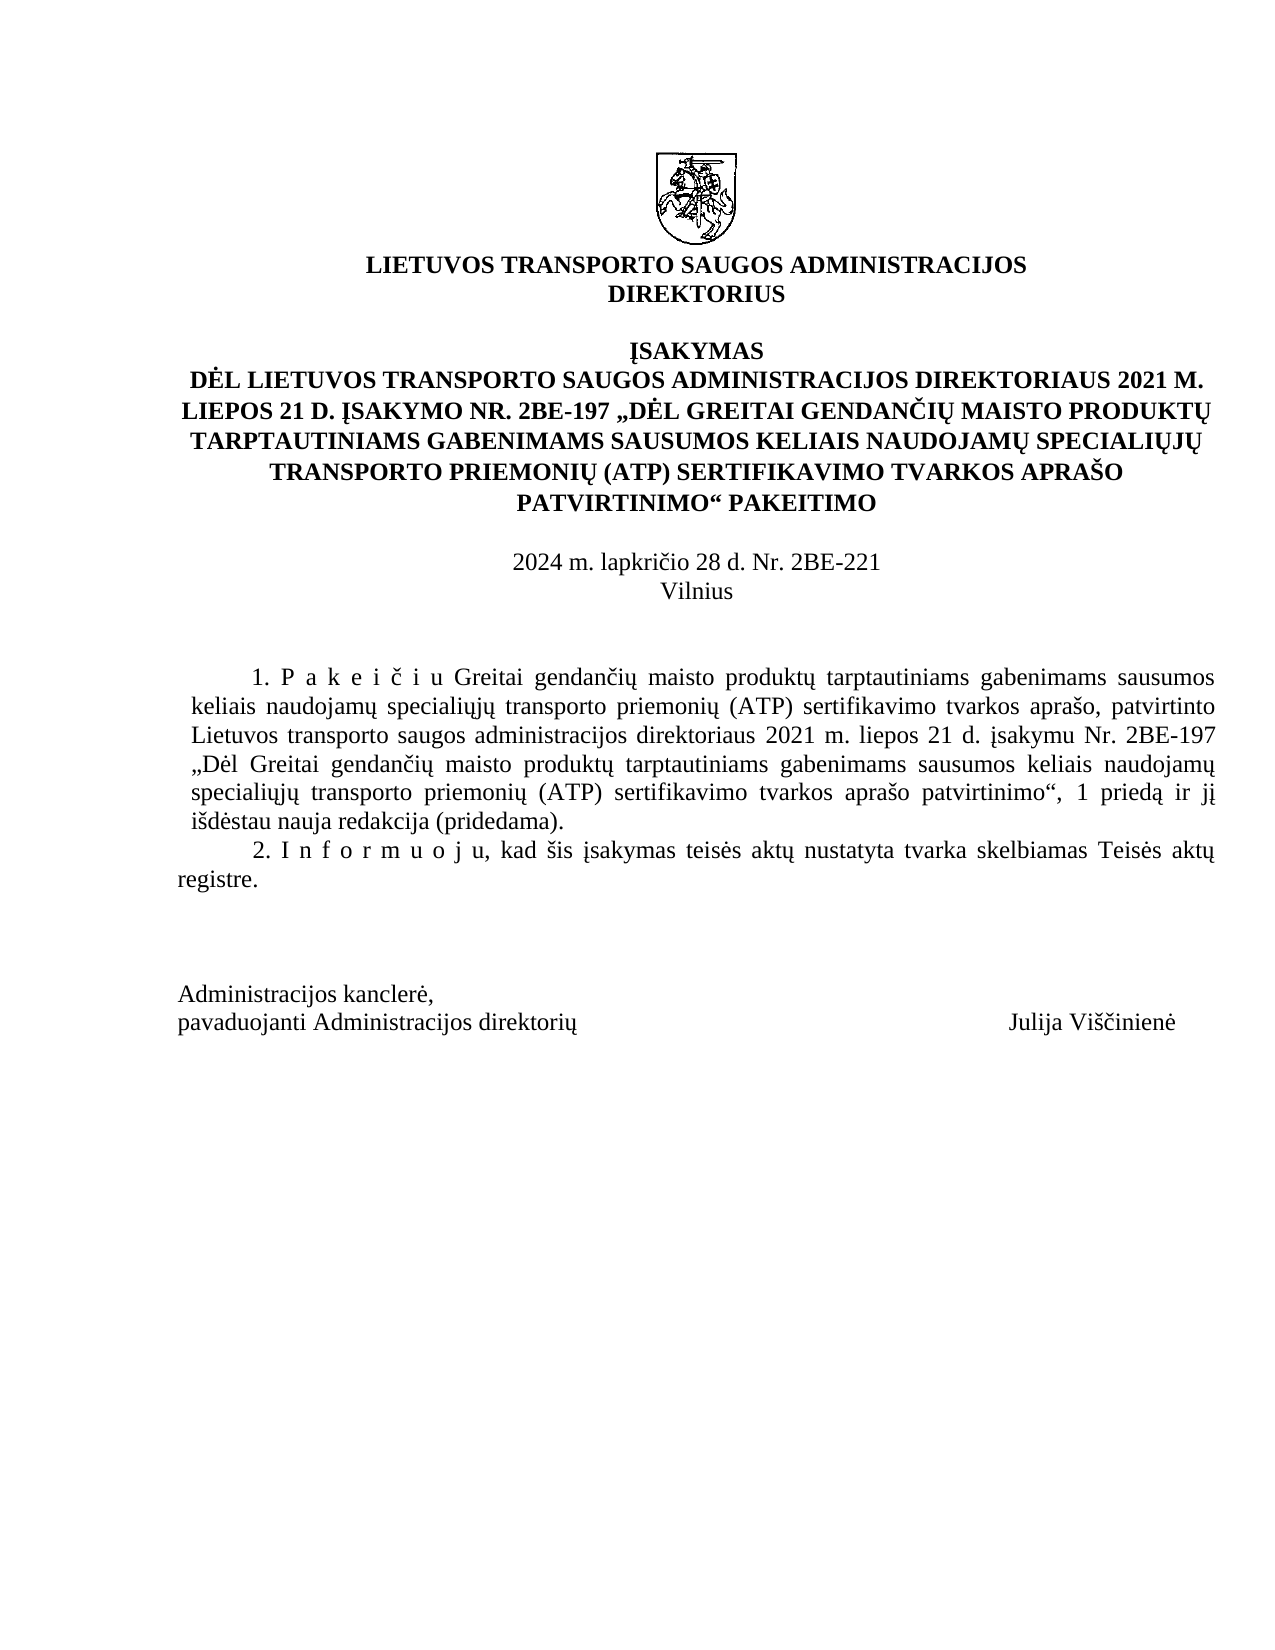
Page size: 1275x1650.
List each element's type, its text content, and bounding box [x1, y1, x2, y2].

text Administracijos kanclerė, [177, 979, 1216, 1007]
text DĖL LIETUVOS TRANSPORTO SAUGOS ADMINISTRACIJOS DIREKTORIAUS 2021 M. LIEPOS 21 D. ĮSAKYMO NR. 2BE-197 „DĖL GREITAI GENDANČIŲ MAISTO PRODUKTŲ TARPTAUTINIAMS GABENIMAMS SAUSUMOS KELIAIS NAUDOJAMŲ SPECIALIŲJŲ TRANSPORTO PRIEMONIŲ (ATP) SERTIFIKAVIMO TVARKOS APRAŠO PATVIRTINIMO“ PAKEITIMO [177, 365, 1216, 517]
text 1. P a k e i č i u Greitai gendančių maisto produktų tarptautiniams gabenimams sausumos keliais naudojamų specialiųjų transporto priemonių (ATP) sertifikavimo tvarkos aprašo, patvirtinto Lietuvos transporto saugos administracijos direktoriaus 2021 m. liepos 21 d. įsakymu Nr. 2BE-197 „Dėl Greitai gendančių maisto produktų tarptautiniams gabenimams sausumos keliais naudojamų specialiųjų transporto priemonių (ATP) sertifikavimo tvarkos aprašo patvirtinimo“, 1 priedą ir jį išdėstau nauja redakcija (pridedama). [191, 662, 1216, 835]
text 2. I n f o r m u o j u, kad šis įsakymas teisės aktų nustatyta tvarka skelbiamas Teisės aktų registre. [177, 835, 1216, 892]
text pavaduojanti Administracijos direktorių Julija Viščinienė [177, 1007, 1216, 1036]
text Vilnius [177, 576, 1216, 605]
text ĮSAKYMAS [177, 336, 1216, 365]
text 2024 m. lapkričio 28 d. Nr. 2BE-221 [177, 547, 1216, 576]
text DIREKTORIUS [177, 279, 1216, 307]
text LIETUVOS TRANSPORTO SAUGOS ADMINISTRACIJOS [177, 250, 1216, 279]
